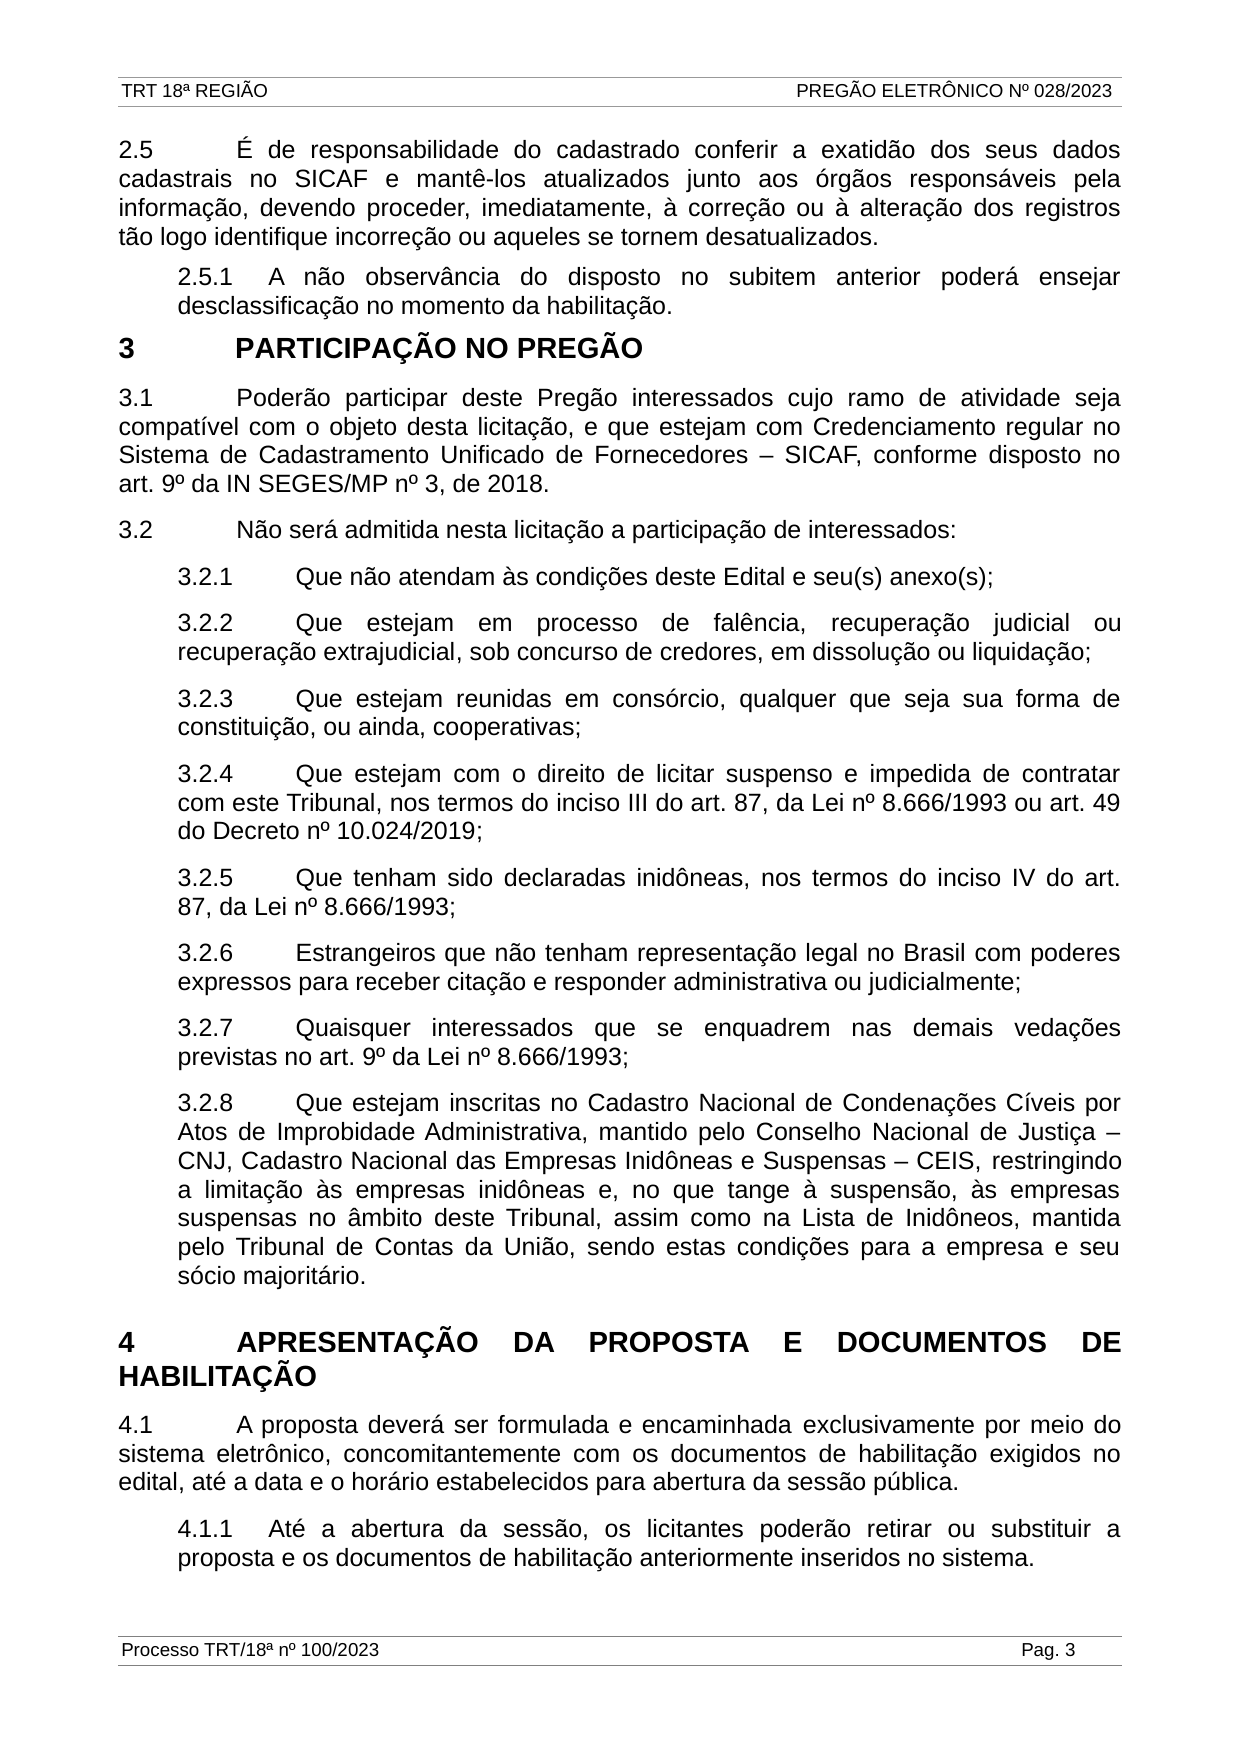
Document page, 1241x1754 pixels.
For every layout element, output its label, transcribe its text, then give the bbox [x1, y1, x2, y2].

text 3.2.7 Quaisquer interessados que se enquadrem nas demais vedações previstas no art. 9º da Lei nº 8.666/1993; [177, 1013, 1122, 1071]
list 4.1.1 Até a abertura da sessão, os licitantes poderão retirar ou substituir a proposta e os documentos de habilitação anteriormente inseridos no sistema. [177, 1514, 1122, 1571]
text 3.2.3 Que estejam reunidas em consórcio, qualquer que seja sua forma de constituição, ou ainda, cooperativas; [177, 684, 1122, 741]
text 3.2.5 Que tenham sido declaradas inidôneas, nos termos do inciso IV do art. 87, da Lei nº 8.666/1993; [177, 863, 1122, 920]
text 4 APRESENTAÇÃO DA PROPOSTA E DOCUMENTOS DE HABILITAÇÃO [118, 1325, 1122, 1392]
text 2.5 É de responsabilidade do cadastrado conferir a exatidão dos seus dados cadastrais no SICAF e mantê-los atualizados junto aos órgãos responsáveis pela informação, devendo proceder, imediatamente, à correção ou à alteração dos registros tão logo identifique incorreção ou aqueles se tornem desatualizados. [118, 136, 1122, 251]
text 3.2.1 Que não atendam às condições deste Edital e seu(s) anexo(s); [177, 562, 1122, 591]
text 3.1 Poderão participar deste Pregão interessados cujo ramo de atividade seja compatível com o objeto desta licitação, e que estejam com Credenciamento regular no Sistema de Cadastramento Unificado de Fornecedores – SICAF, conforme disposto no art. 9º da IN SEGES/MP nº 3, de 2018. [118, 383, 1122, 498]
text 3.2.2 Que estejam em processo de falência, recuperação judicial ou recuperação extrajudicial, sob concurso de credores, em dissolução ou liquidação; [177, 608, 1122, 666]
text 2.5.1 A não observância do disposto no subitem anterior poderá ensejar desclassificação no momento da habilitação. [177, 262, 1122, 320]
text 3.2.4 Que estejam com o direito de licitar suspenso e impedida de contratar com este Tribunal, nos termos do inciso III do art. 87, da Lei nº 8.666/1993 ou art. 49 do Decreto nº 10.024/2019; [177, 759, 1122, 845]
text 3 PARTICIPAÇÃO NO PREGÃO [118, 332, 1122, 365]
text 3.2.8 Que estejam inscritas no Cadastro Nacional de Condenações Cíveis por Atos de Improbidade Administrativa, mantido pelo Conselho Nacional de Justiça – CNJ, Cadastro Nacional das Empresas Inidôneas e Suspensas – CEIS, restringindo a limitação às empresas inidôneas e, no que tange à suspensão, às empresas suspensas no âmbito deste Tribunal, assim como na Lista de Inidôneos, mantida pelo Tribunal de Contas da União, sendo estas condições para a empresa e seu sócio majoritário. [177, 1088, 1122, 1290]
text 4.1 A proposta deverá ser formulada e encaminhada exclusivamente por meio do sistema eletrônico, concomitantemente com os documentos de habilitação exigidos no edital, até a data e o horário estabelecidos para abertura da sessão pública. [118, 1410, 1122, 1496]
text 3.2.6 Estrangeiros que não tenham representação legal no Brasil com poderes expressos para receber citação e responder administrativa ou judicialmente; [177, 938, 1122, 996]
text 3.2 Não será admitida nesta licitação a participação de interessados: [118, 516, 1122, 544]
